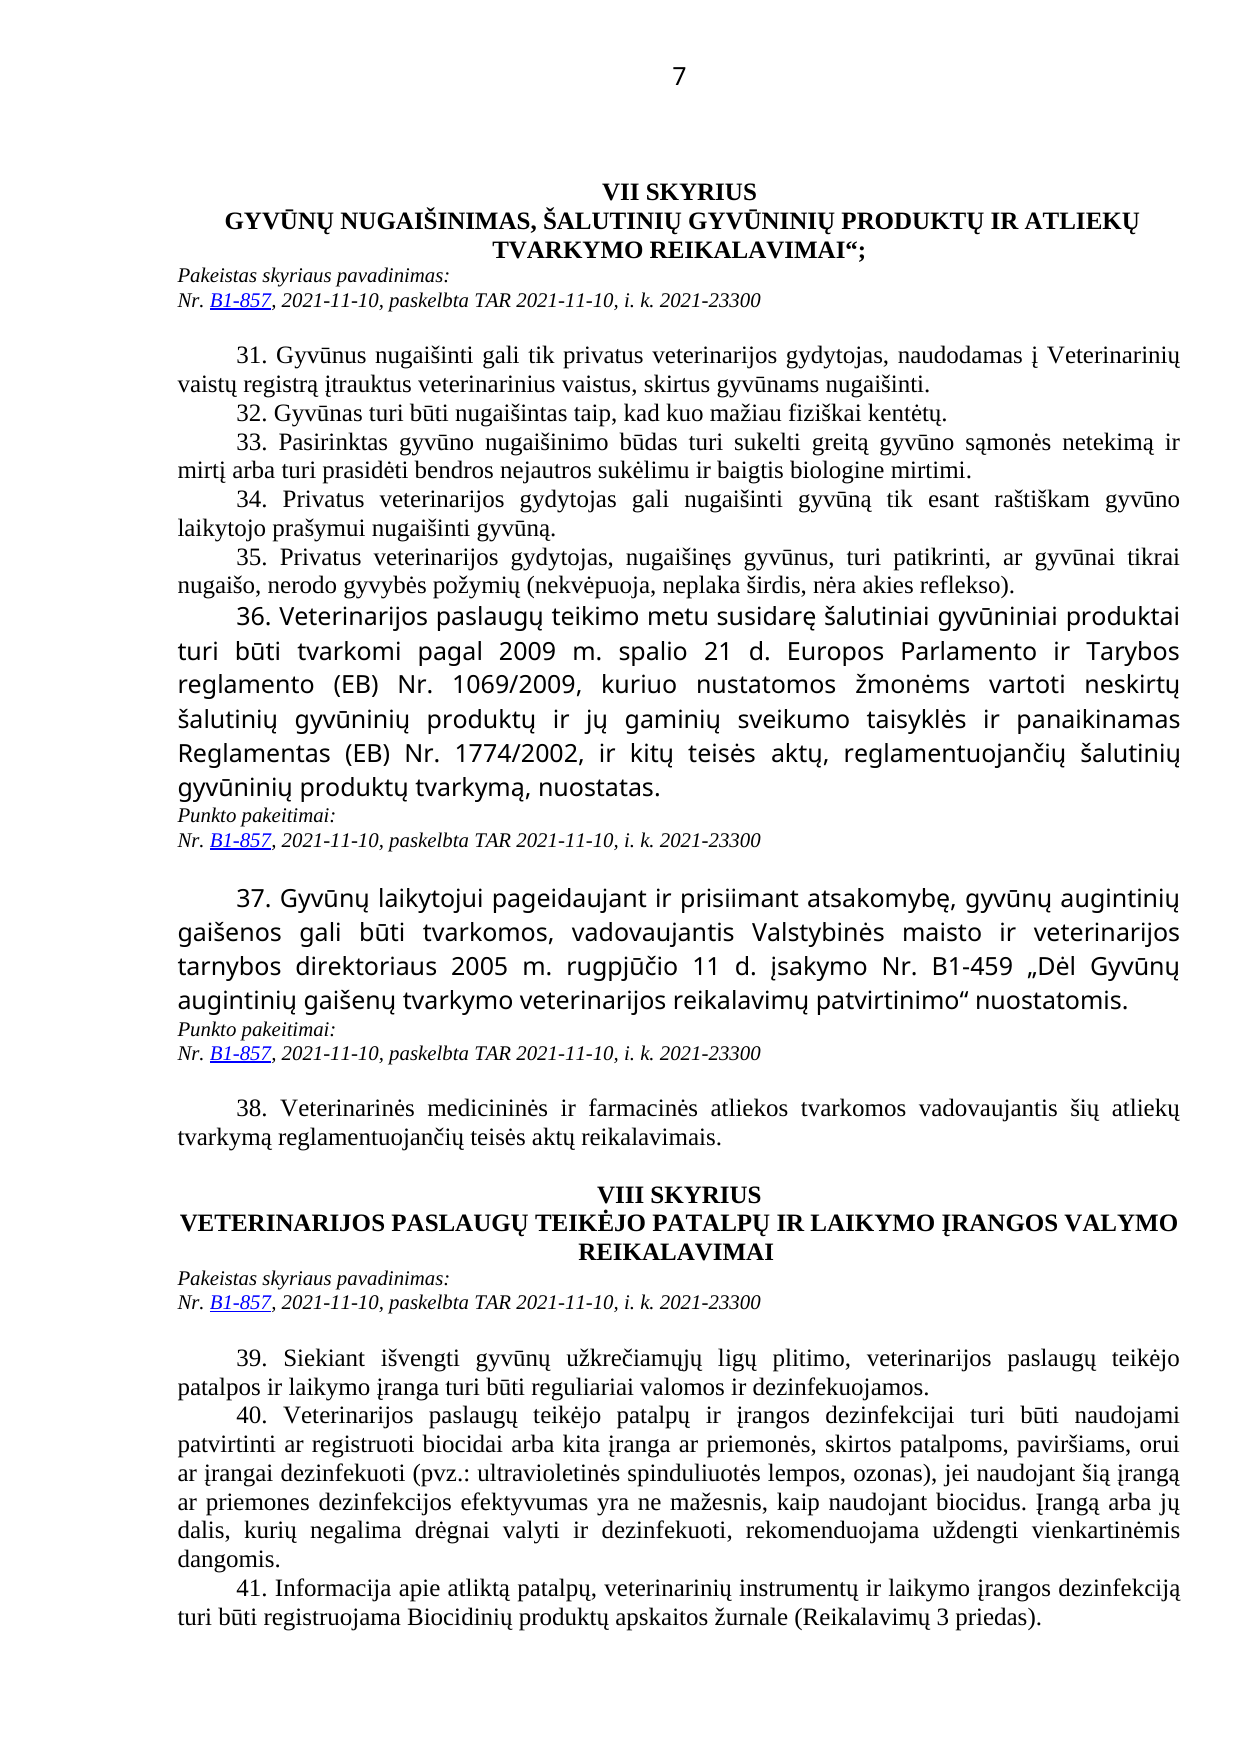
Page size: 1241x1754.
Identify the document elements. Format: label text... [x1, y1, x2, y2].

text 40. Veterinarijos paslaugų teikėjo patalpų ir įrangos dezinfekcijai turi būti naudojami patvirtinti ar registruoti biocidai arba kita įranga ar priemonės, skirtos patalpoms, paviršiams, orui ar įrangai dezinfekuoti (pvz.: ultravioletinės spinduliuotės lempos, ozonas), jei naudojant šią įrangą ar priemones dezinfekcijos efektyvumas yra ne mažesnis, kaip naudojant biocidus. Įrangą arba jų dalis, kurių negalima drėgnai valyti ir dezinfekuoti, rekomenduojama uždengti vienkartinėmis dangomis. [177, 1400, 1181, 1573]
text 32. Gyvūnas turi būti nugaišintas taip, kad kuo mažiau fiziškai kentėtų. [177, 398, 1181, 427]
text Nr. B1-857, 2021-11-10, paskelbta TAR 2021-11-10, i. k. 2021-23300 [177, 827, 1181, 852]
text 41. Informacija apie atliktą patalpų, veterinarinių instrumentų ir laikymo įrangos dezinfekciją turi būti registruojama Biocidinių produktų apskaitos žurnale (Reikalavimų 3 priedas). [177, 1573, 1181, 1630]
text 35. Privatus veterinarijos gydytojas, nugaišinęs gyvūnus, turi patikrinti, ar gyvūnai tikrai nugaišo, nerodo gyvybės požymių (nekvėpuoja, neplaka širdis, nėra akies reflekso). [177, 542, 1181, 599]
text Punkto pakeitimai: [177, 803, 1181, 827]
text Nr. B1-857, 2021-11-10, paskelbta TAR 2021-11-10, i. k. 2021-23300 [177, 1041, 1181, 1065]
text Punkto pakeitimai: [177, 1017, 1181, 1041]
text VIII SKYRIUS VETERINARIJOS PASLAUGŲ TEIKĖJO PATALPŲ IR LAIKYMO ĮRANGOS VALYMO REIKALAVIMAI [177, 1180, 1181, 1266]
text 38. Veterinarinės medicininės ir farmacinės atliekos tvarkomos vadovaujantis šių atliekų tvarkymą reglamentuojančių teisės aktų reikalavimais. [177, 1093, 1181, 1151]
text 33. Pasirinktas gyvūno nugaišinimo būdas turi sukelti greitą gyvūno sąmonės netekimą ir mirtį arba turi prasidėti bendros nejautros sukėlimu ir baigtis biologine mirtimi. [177, 427, 1181, 484]
text 31. Gyvūnus nugaišinti gali tik privatus veterinarijos gydytojas, naudodamas į Veterinarinių vaistų registrą įtrauktus veterinarinius vaistus, skirtus gyvūnams nugaišinti. [177, 340, 1181, 398]
text Nr. B1-857, 2021-11-10, paskelbta TAR 2021-11-10, i. k. 2021-23300 [177, 1290, 1181, 1314]
text 36. Veterinarijos paslaugų teikimo metu susidarę šalutiniai gyvūniniai produktai turi būti tvarkomi pagal 2009 m. spalio 21 d. Europos Parlamento ir Tarybos reglamento (EB) Nr. 1069/2009, kuriuo nustatomos žmonėms vartoti neskirtų šalutinių gyvūninių produktų ir jų gaminių sveikumo taisyklės ir panaikinamas Reglamentas (EB) Nr. 1774/2002, ir kitų teisės aktų, reglamentuojančių šalutinių gyvūninių produktų tvarkymą, nuostatas. [177, 599, 1181, 803]
text 37. Gyvūnų laikytojui pageidaujant ir prisiimant atsakomybę, gyvūnų augintinių gaišenos gali būti tvarkomos, vadovaujantis Valstybinės maisto ir veterinarijos tarnybos direktoriaus 2005 m. rugpjūčio 11 d. įsakymo Nr. B1-459 „Dėl Gyvūnų augintinių gaišenų tvarkymo veterinarijos reikalavimų patvirtinimo“ nuostatomis. [177, 880, 1181, 1017]
text 39. Siekiant išvengti gyvūnų užkrečiamųjų ligų plitimo, veterinarijos paslaugų teikėjo patalpos ir laikymo įranga turi būti reguliariai valomos ir dezinfekuojamos. [177, 1343, 1181, 1400]
text Nr. B1-857, 2021-11-10, paskelbta TAR 2021-11-10, i. k. 2021-23300 [177, 287, 1181, 312]
text 34. Privatus veterinarijos gydytojas gali nugaišinti gyvūną tik esant raštiškam gyvūno laikytojo prašymui nugaišinti gyvūną. [177, 484, 1181, 542]
text Pakeistas skyriaus pavadinimas: [177, 263, 1181, 287]
text Pakeistas skyriaus pavadinimas: [177, 1266, 1181, 1290]
text VII SKYRIUS GYVŪNŲ NUGAIŠINIMAS, ŠALUTINIŲ GYVŪNINIŲ PRODUKTŲ IR ATLIEKŲ TVARKYMO REIKALAVIMAI“; [177, 177, 1181, 263]
